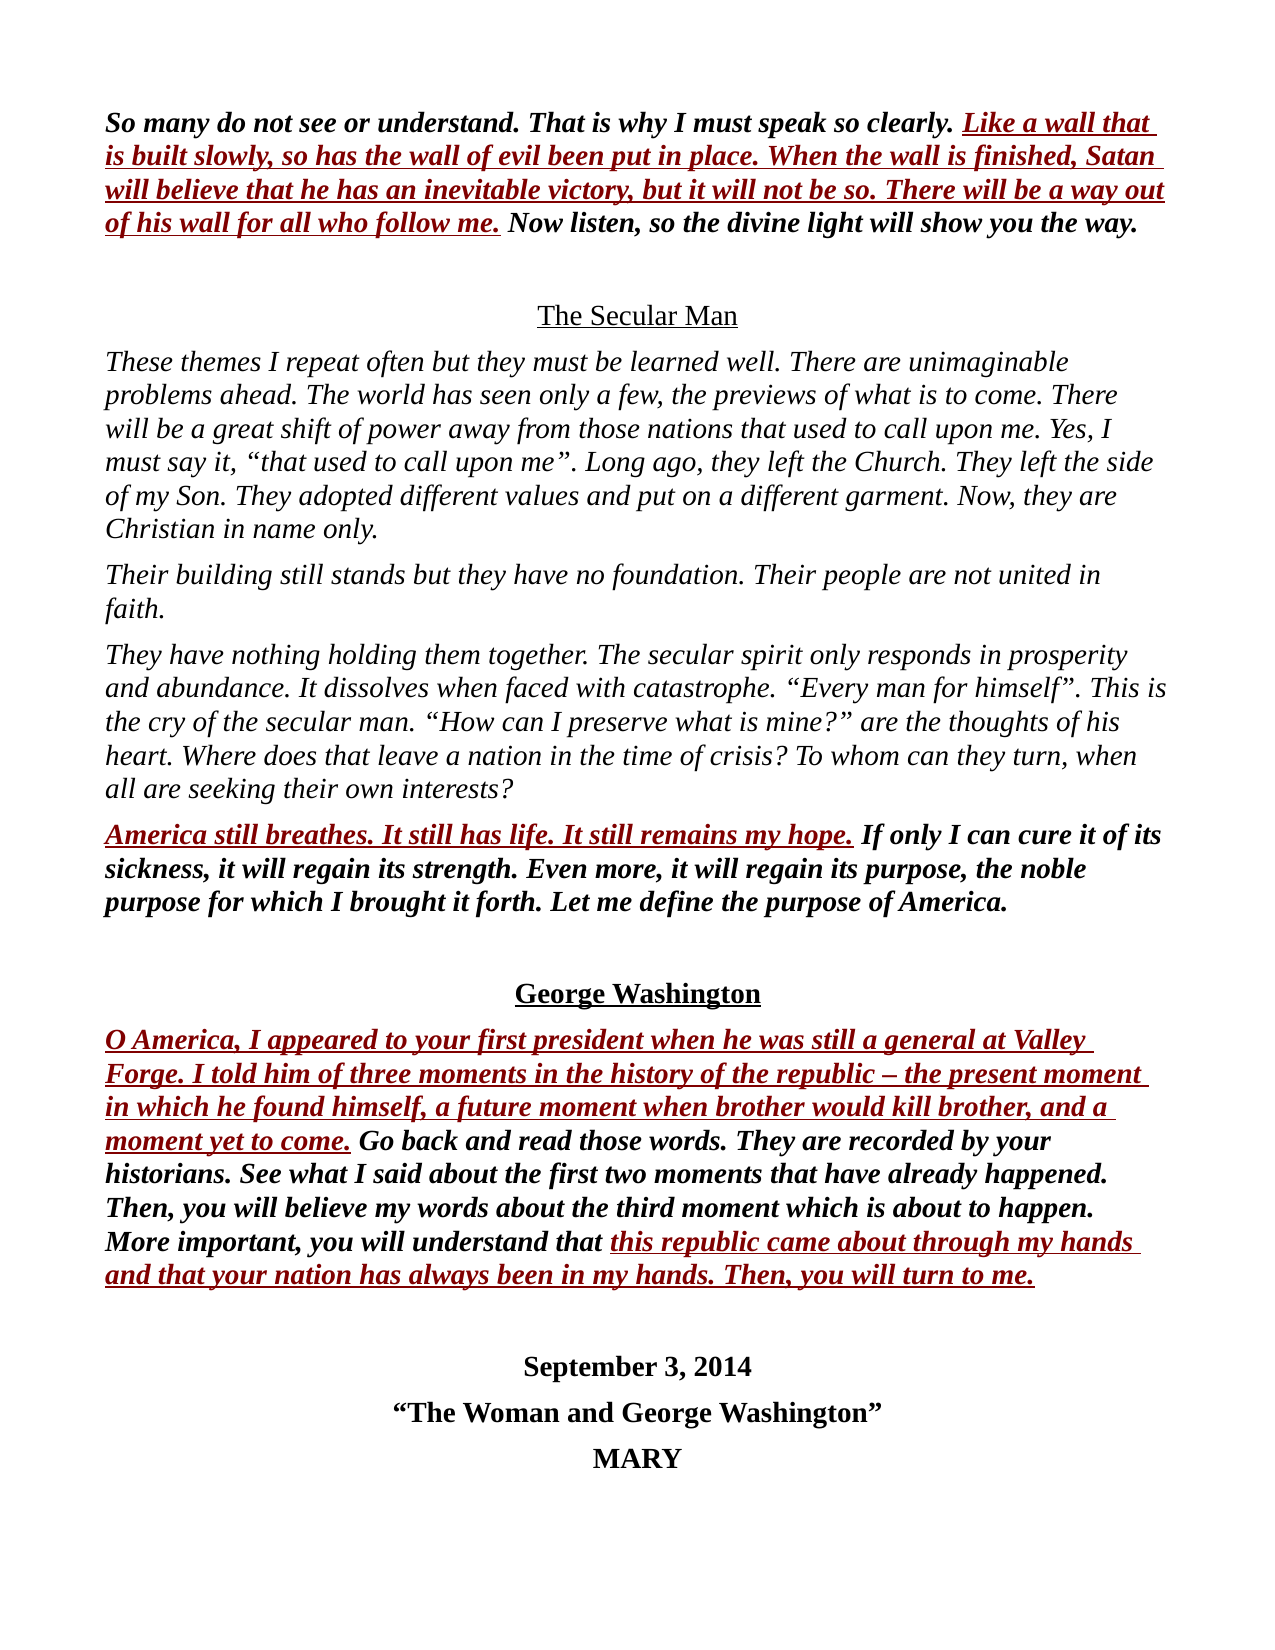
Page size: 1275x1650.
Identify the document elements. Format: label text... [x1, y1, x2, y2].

text Their building still stands but they have no foundation. Their people are not united in faith. [105, 557, 1170, 624]
text “The Woman and George Washington” [105, 1395, 1170, 1429]
text The Secular Man [105, 298, 1170, 331]
text O America, I appeared to your first president when he was still a general at Valley Forge. I told him of three moments in the history of the republic – the present moment in which he found himself, a future moment when brother would kill brother, and a moment yet to come. Go back and read those words. They are recorded by your historians. See what I said about the first two moments that have already happened. Then, you will believe my words about the third moment which is about to happen. More important, you will understand that this republic came about through my hands and that your nation has always been in my hands. Then, you will turn to me. [105, 1022, 1170, 1291]
text George Washington [105, 976, 1170, 1010]
text So many do not see or understand. That is why I must speak so clearly. Like a wall that is built slowly, so has the wall of evil been put in place. When the wall is finished, Satan will believe that he has an inevitable victory, but it will not be so. There will be a way out of his wall for all who follow me. Now listen, so the divine light will show you the way. [105, 105, 1170, 239]
text These themes I repeat often but they must be learned well. There are unimaginable problems ahead. The world has seen only a few, the previews of what is to come. There will be a great shift of power away from those nations that used to call upon me. Yes, I must say it, “that used to call upon me”. Long ago, they left the Church. They left the side of my Son. They adopted different values and put on a different garment. Now, they are Christian in name only. [105, 344, 1170, 545]
text September 3, 2014 [105, 1349, 1170, 1383]
text America still breathes. It still has life. It still remains my hope. If only I can cure it of its sickness, it will regain its strength. Even more, it will regain its purpose, the noble purpose for which I brought it forth. Let me define the purpose of America. [105, 817, 1170, 918]
text MARY [105, 1441, 1170, 1475]
text They have nothing holding them together. The secular spirit only responds in prosperity and abundance. It dissolves when faced with catastrophe. “Every man for himself”. This is the cry of the secular man. “How can I preserve what is mine?” are the thoughts of his heart. Where does that leave a nation in the time of crisis? To whom can they turn, when all are seeking their own interests? [105, 637, 1170, 805]
